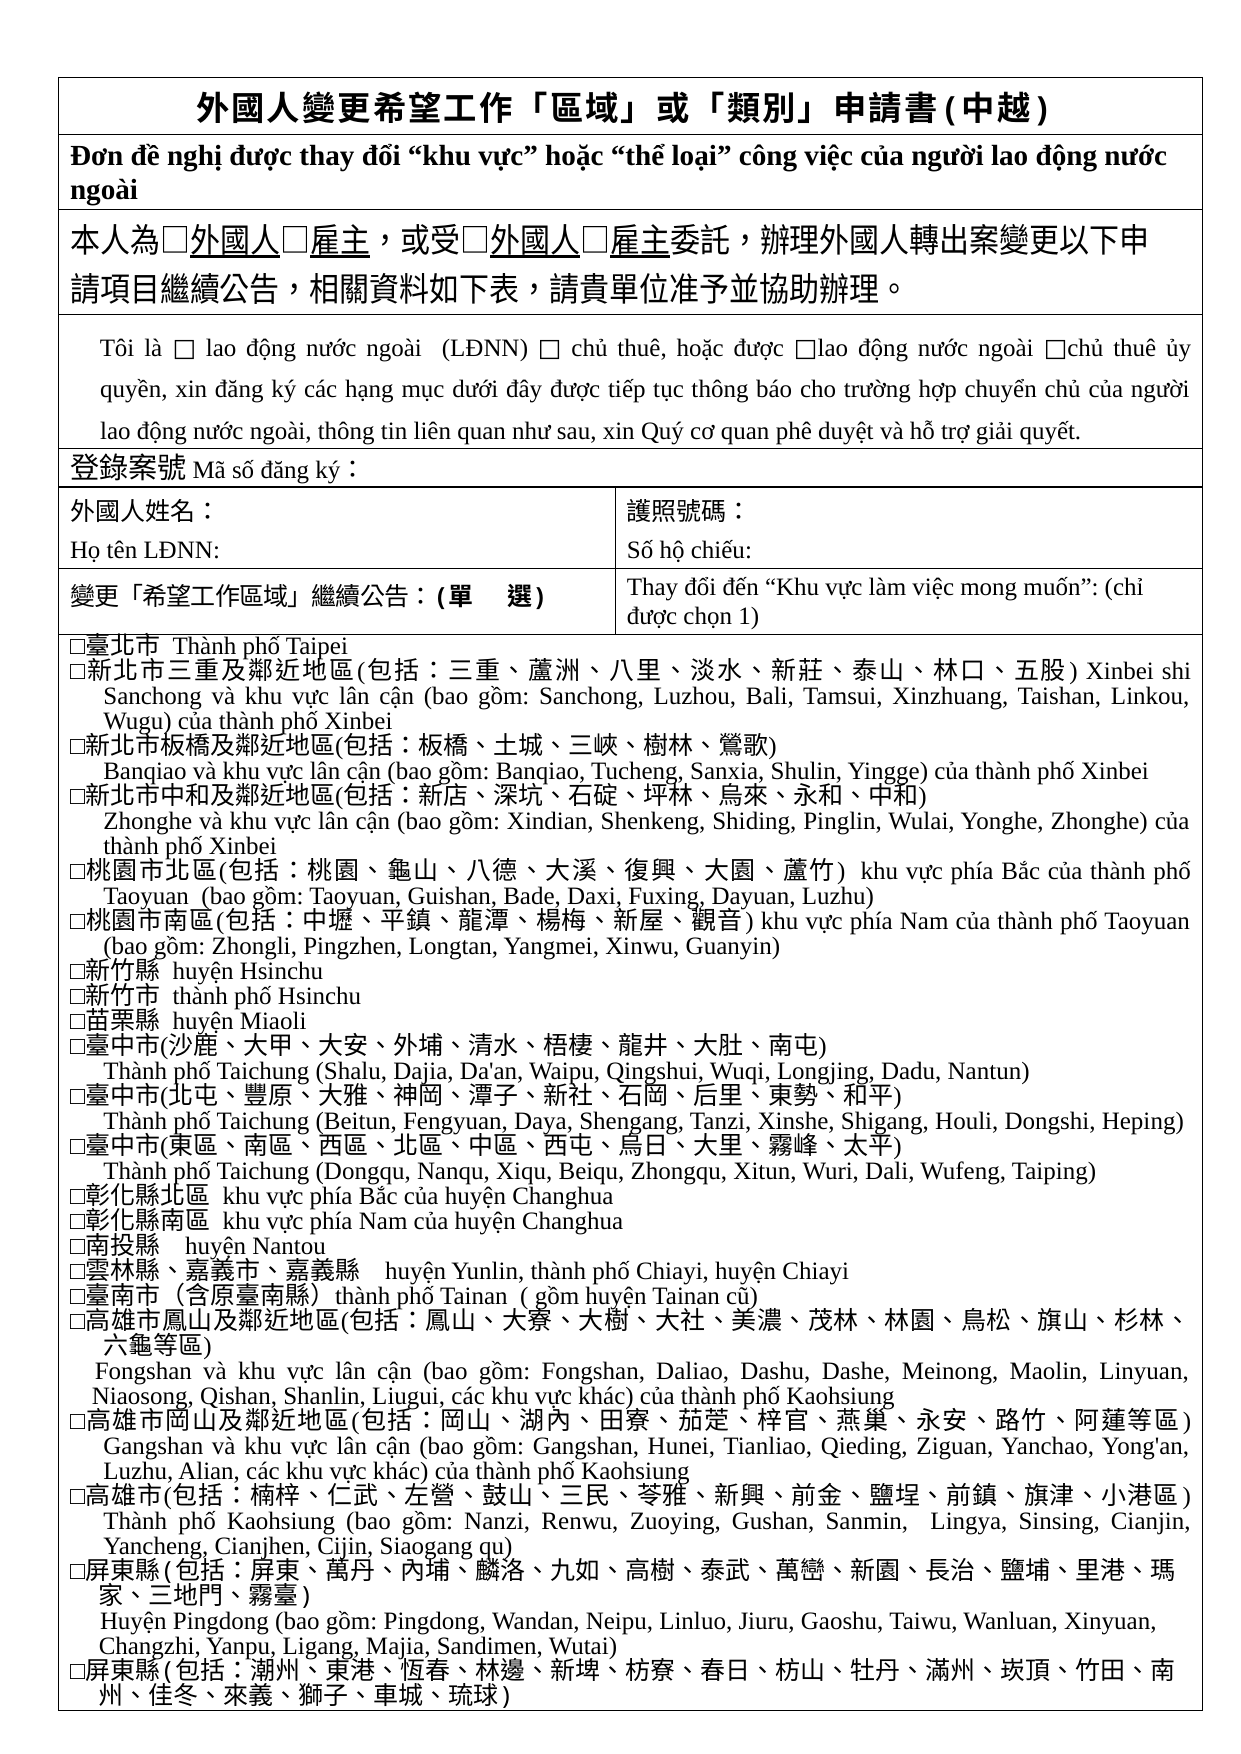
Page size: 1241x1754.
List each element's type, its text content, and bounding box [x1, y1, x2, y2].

table_cell 本人為□外國人□雇主，或受□外國人□雇主委託，辦理外國人轉出案變更以下申請項目繼續公告，相關資料如下表，請貴單位准予並協助辦理。 [59, 210, 1202, 314]
table_cell Tôi là □ lao động nước ngoài (LĐNN) □ chủ thuê, hoặc được □lao động nước ngoài □chủ thuê ủy quyền, xin đăng ký các hạng mục dưới đây được tiếp tục thông báo cho trường hợp chuyển chủ của người lao động nước ngoài, thông tin liên quan như sau, xin Quý cơ quan phê duyệt và hỗ trợ giải quyết. [59, 315, 1202, 448]
table_header 外國人變更希望工作「區域」或「類別」申請書(中越) [59, 78, 1202, 134]
table_cell 護照號碼： Số hộ chiếu: [616, 488, 1202, 567]
table_cell 變更「希望工作區域」繼續公告：(單 選) [59, 569, 615, 633]
table_cell 登錄案號Mã số đăng ký： [59, 449, 1202, 486]
table_cell Thay đổi đến “Khu vực làm việc mong muốn”: (chỉ được chọn 1) [616, 569, 1202, 633]
table_cell □臺北市 Thành phố Taipei □新北市三重及鄰近地區(包括：三重、蘆洲、八里、淡水、新莊、泰山、林口、五股) Xinbei shi Sanchong và khu vực lân cận (bao gồm: Sanchong, Luzhou, Bali, Tamsui, Xinzhuang, Taishan, Linkou, Wugu) của thành phố Xinbei □新北市板橋及鄰近地區(包括：板橋、土城、三峽、樹林、鶯歌) Banqiao và khu vực lân cận (bao gồm: Banqiao, Tucheng, Sanxia, Shulin, Yingge) của thành phố Xinbei □新北市中和及鄰近地區(包括：新店、深坑、石碇、坪林、烏來、永和、中和) Zhonghe và khu vực lân cận (bao gồm: Xindian, Shenkeng, Shiding, Pinglin, Wulai, Yonghe, Zhonghe) của thành phố Xinbei □桃園市北區(包括：桃園、龜山、八德、大溪、復興、大園、蘆竹) khu vực phía Bắc của thành phố Taoyuan (bao gồm: Taoyuan, Guishan, Bade, Daxi, Fuxing, Dayuan, Luzhu) □桃園市南區(包括：中壢、平鎮、龍潭、楊梅、新屋、觀音) khu vực phía Nam của thành phố Taoyuan (bao gồm: Zhongli, Pingzhen, Longtan, Yangmei, Xinwu, Guanyin) □新竹縣 huyện Hsinchu □新竹市 thành phố Hsinchu □苗栗縣 huyện Miaoli □臺中市(沙鹿、大甲、大安、外埔、清水、梧棲、龍井、大肚、南屯) Thành phố Taichung (Shalu, Dajia, Da'an, Waipu, Qingshui, Wuqi, Longjing, Dadu, Nantun) □臺中市(北屯、豐原、大雅、神岡、潭子、新社、石岡、后里、東勢、和平) Thành phố Taichung (Beitun, Fengyuan, Daya, Shengang, Tanzi, Xinshe, Shigang, Houli, Dongshi, Heping) □臺中市(東區、南區、西區、北區、中區、西屯、烏日、大里、霧峰、太平) Thành phố Taichung (Dongqu, Nanqu, Xiqu, Beiqu, Zhongqu, Xitun, Wuri, Dali, Wufeng, Taiping) □彰化縣北區 khu vực phía Bắc của huyện Changhua □彰化縣南區 khu vực phía Nam của huyện Changhua □南投縣 huyện Nantou □雲林縣、嘉義市、嘉義縣 huyện Yunlin, thành phố Chiayi, huyện Chiayi □臺南市（含原臺南縣）thành phố Tainan ( gồm huyện Tainan cũ) □高雄市鳳山及鄰近地區(包括：鳳山、大寮、大樹、大社、美濃、茂林、林園、鳥松、旗山、杉林、六龜等區) Fongshan và khu vực lân cận (bao gồm: Fongshan, Daliao, Dashu, Dashe, Meinong, Maolin, Linyuan, Niaosong, Qishan, Shanlin, Liugui, các khu vực khác) của thành phố Kaohsiung □高雄市岡山及鄰近地區(包括：岡山、湖內、田寮、茄萣、梓官、燕巢、永安、路竹、阿蓮等區) Gangshan và khu vực lân cận (bao gồm: Gangshan, Hunei, Tianliao, Qieding, Ziguan, Yanchao, Yong'an, Luzhu, Alian, các khu vực khác) của thành phố Kaohsiung □高雄市(包括：楠梓、仁武、左營、鼓山、三民、苓雅、新興、前金、鹽埕、前鎮、旗津、小港區) Thành phố Kaohsiung (bao gồm: Nanzi, Renwu, Zuoying, Gushan, Sanmin, Lingya, Sinsing, Cianjin, Yancheng, Cianjhen, Cijin, Siaogang qu) □屏東縣(包括：屏東、萬丹、內埔、麟洛、九如、高樹、泰武、萬巒、新園、長治、鹽埔、里港、瑪家、三地門、霧臺) Huyện Pingdong (bao gồm: Pingdong, Wandan, Neipu, Linluo, Jiuru, Gaoshu, Taiwu, Wanluan, Xinyuan, Changzhi, Yanpu, Ligang, Majia, Sandimen, Wutai) □屏東縣(包括：潮州、東港、恆春、林邊、新埤、枋寮、春日、枋山、牡丹、滿州、崁頂、竹田、南州、佳冬、來義、獅子、車城、琉球) [59, 635, 1202, 1709]
table_cell Đơn đề nghị được thay đổi “khu vực” hoặc “thể loại” công việc của người lao động nước ngoài [59, 135, 1202, 209]
table_cell 外國人姓名： Họ tên LĐNN: [59, 488, 615, 567]
